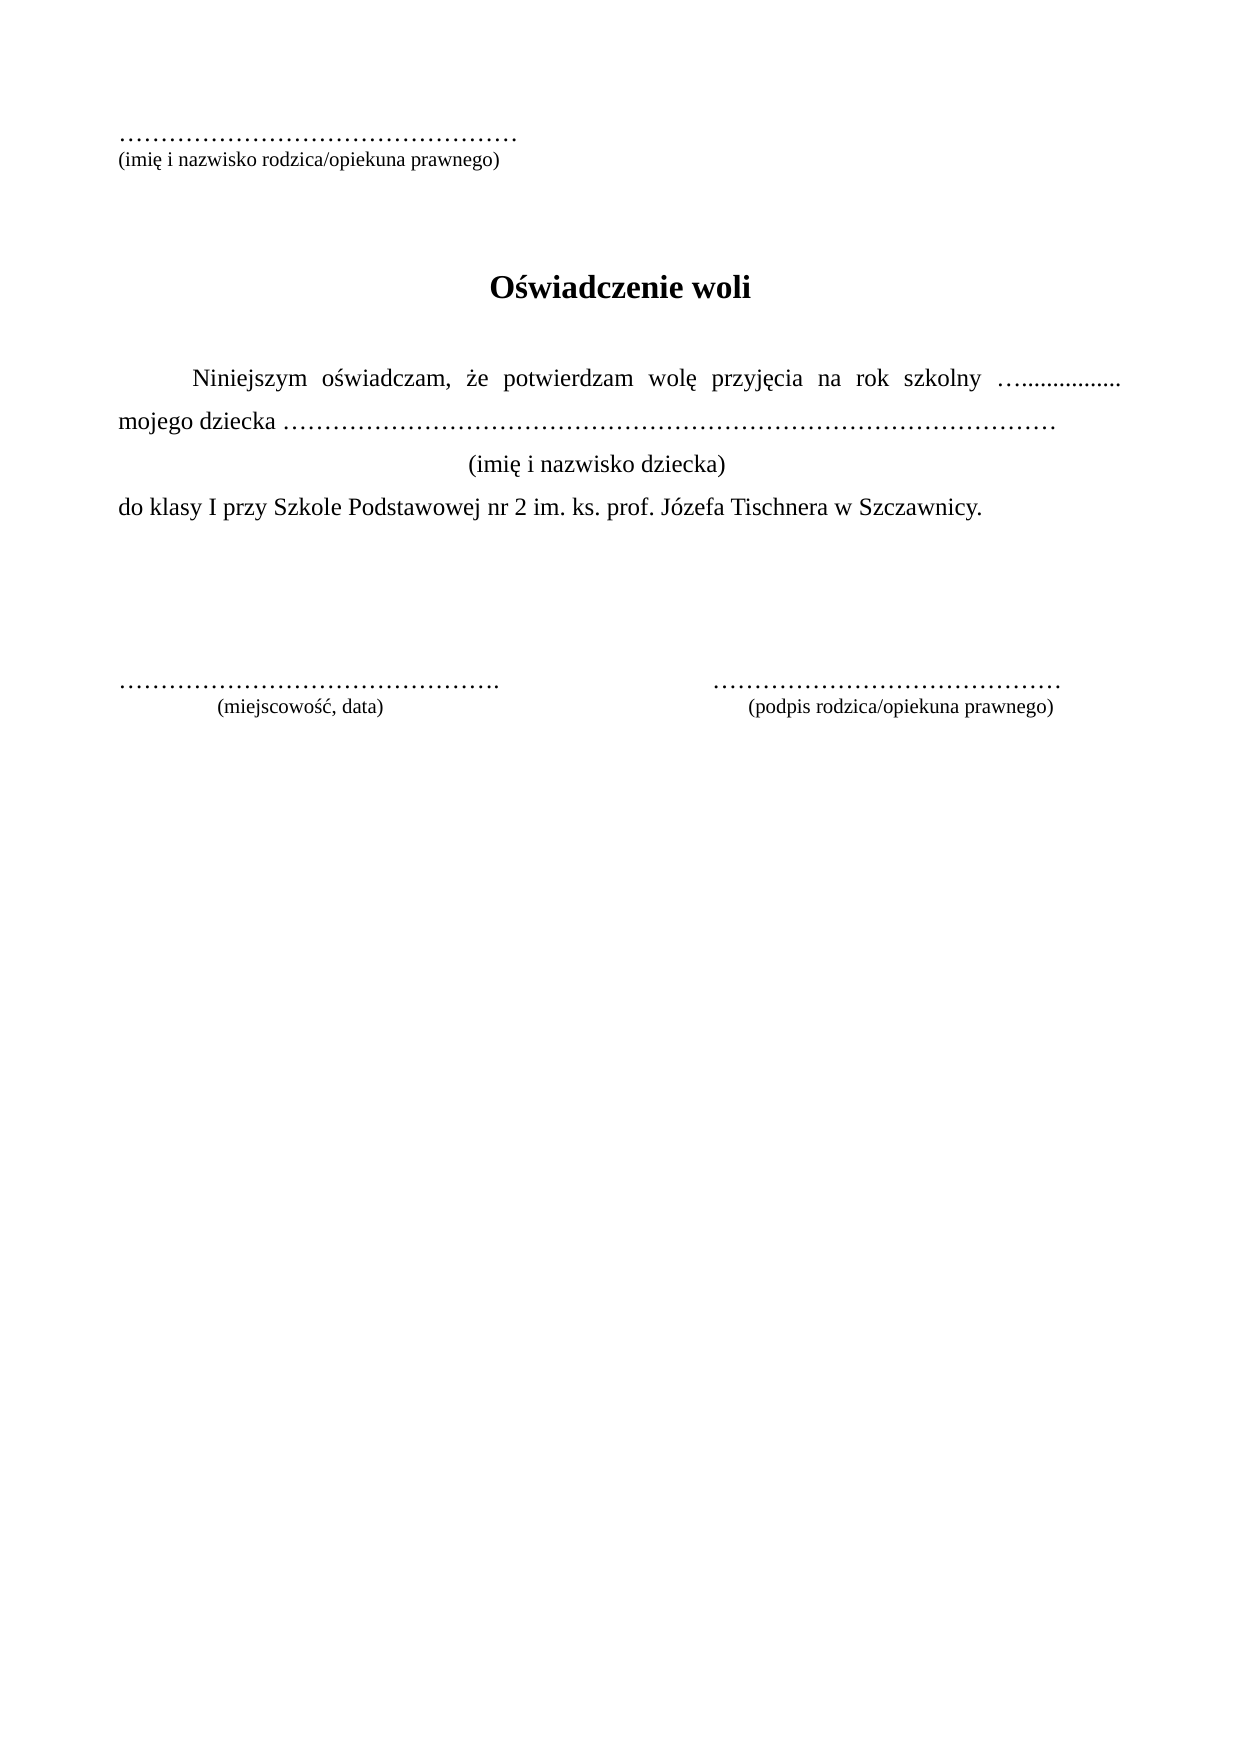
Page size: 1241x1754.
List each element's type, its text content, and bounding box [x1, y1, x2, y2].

text do klasy I przy Szkole Podstawowej nr 2 im. ks. prof. Józefa Tischnera w Szczawnicy. [118, 492, 1122, 521]
text ………………………………………. …………………………………… [118, 665, 1122, 694]
text Oświadczenie woli [118, 267, 1122, 306]
text Niniejszym oświadczam, że potwierdzam wolę przyjęcia na rok szkolny …................ mojego dziecka ………………………………………………………………………………… [118, 363, 1122, 435]
text (imię i nazwisko dziecka) [118, 449, 1122, 478]
text (imię i nazwisko rodzica/opiekuna prawnego) [118, 147, 1122, 171]
text ………………………………………… [118, 118, 1122, 147]
text (miejscowość, data) (podpis rodzica/opiekuna prawnego) [118, 694, 1122, 718]
